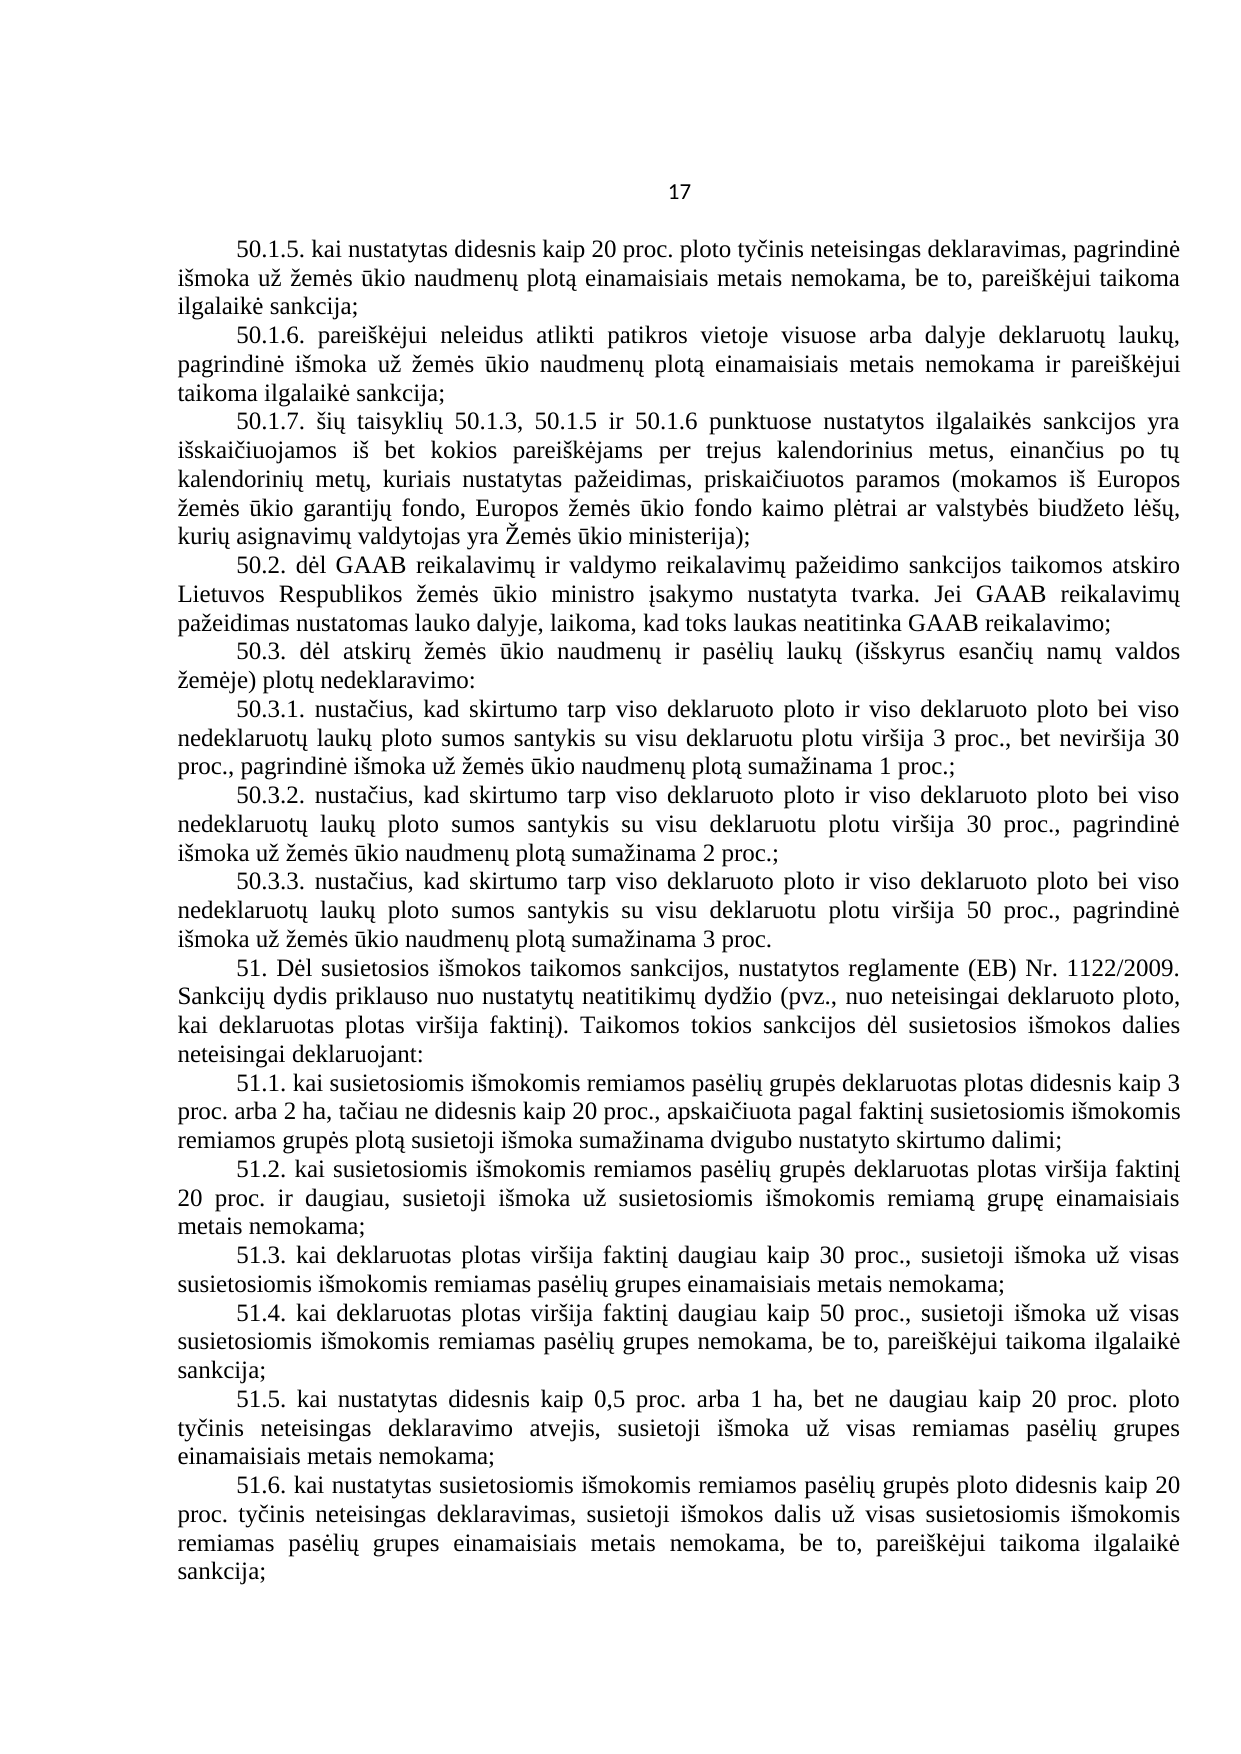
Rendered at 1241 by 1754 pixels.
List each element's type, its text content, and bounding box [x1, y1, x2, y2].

text 50.1.7. šių taisyklių 50.1.3, 50.1.5 ir 50.1.6 punktuose nustatytos ilgalaikės sankcijos yra išskaičiuojamos iš bet kokios pareiškėjams per trejus kalendorinius metus, einančius po tų kalendorinių metų, kuriais nustatytas pažeidimas, priskaičiuotos paramos (mokamos iš Europos žemės ūkio garantijų fondo, Europos žemės ūkio fondo kaimo plėtrai ar valstybės biudžeto lėšų, kurių asignavimų valdytojas yra Žemės ūkio ministerija); [177, 406, 1181, 550]
text 51.4. kai deklaruotas plotas viršija faktinį daugiau kaip 50 proc., susietoji išmoka už visas susietosiomis išmokomis remiamas pasėlių grupes nemokama, be to, pareiškėjui taikoma ilgalaikė sankcija; [177, 1298, 1181, 1384]
text 50.3.2. nustačius, kad skirtumo tarp viso deklaruoto ploto ir viso deklaruoto ploto bei viso nedeklaruotų laukų ploto sumos santykis su visu deklaruotu plotu viršija 30 proc., pagrindinė išmoka už žemės ūkio naudmenų plotą sumažinama 2 proc.; [177, 780, 1181, 866]
text 50.3.1. nustačius, kad skirtumo tarp viso deklaruoto ploto ir viso deklaruoto ploto bei viso nedeklaruotų laukų ploto sumos santykis su visu deklaruotu plotu viršija 3 proc., bet neviršija 30 proc., pagrindinė išmoka už žemės ūkio naudmenų plotą sumažinama 1 proc.; [177, 694, 1181, 780]
text 51.6. kai nustatytas susietosiomis išmokomis remiamos pasėlių grupės ploto didesnis kaip 20 proc. tyčinis neteisingas deklaravimas, susietoji išmokos dalis už visas susietosiomis išmokomis remiamas pasėlių grupes einamaisiais metais nemokama, be to, pareiškėjui taikoma ilgalaikė sankcija; [177, 1470, 1181, 1585]
text 51.2. kai susietosiomis išmokomis remiamos pasėlių grupės deklaruotas plotas viršija faktinį 20 proc. ir daugiau, susietoji išmoka už susietosiomis išmokomis remiamą grupę einamaisiais metais nemokama; [177, 1154, 1181, 1240]
text 51.1. kai susietosiomis išmokomis remiamos pasėlių grupės deklaruotas plotas didesnis kaip 3 proc. arba 2 ha, tačiau ne didesnis kaip 20 proc., apskaičiuota pagal faktinį susietosiomis išmokomis remiamos grupės plotą susietoji išmoka sumažinama dvigubo nustatyto skirtumo dalimi; [177, 1068, 1181, 1154]
text 50.3. dėl atskirų žemės ūkio naudmenų ir pasėlių laukų (išskyrus esančių namų valdos žemėje) plotų nedeklaravimo: [177, 636, 1181, 694]
text 50.3.3. nustačius, kad skirtumo tarp viso deklaruoto ploto ir viso deklaruoto ploto bei viso nedeklaruotų laukų ploto sumos santykis su visu deklaruotu plotu viršija 50 proc., pagrindinė išmoka už žemės ūkio naudmenų plotą sumažinama 3 proc. [177, 866, 1181, 953]
text 50.1.5. kai nustatytas didesnis kaip 20 proc. ploto tyčinis neteisingas deklaravimas, pagrindinė išmoka už žemės ūkio naudmenų plotą einamaisiais metais nemokama, be to, pareiškėjui taikoma ilgalaikė sankcija; [177, 234, 1181, 320]
text 50.1.6. pareiškėjui neleidus atlikti patikros vietoje visuose arba dalyje deklaruotų laukų, pagrindinė išmoka už žemės ūkio naudmenų plotą einamaisiais metais nemokama ir pareiškėjui taikoma ilgalaikė sankcija; [177, 320, 1181, 406]
text 51.3. kai deklaruotas plotas viršija faktinį daugiau kaip 30 proc., susietoji išmoka už visas susietosiomis išmokomis remiamas pasėlių grupes einamaisiais metais nemokama; [177, 1240, 1181, 1298]
text 50.2. dėl GAAB reikalavimų ir valdymo reikalavimų pažeidimo sankcijos taikomos atskiro Lietuvos Respublikos žemės ūkio ministro įsakymo nustatyta tvarka. Jei GAAB reikalavimų pažeidimas nustatomas lauko dalyje, laikoma, kad toks laukas neatitinka GAAB reikalavimo; [177, 550, 1181, 636]
text 51. Dėl susietosios išmokos taikomos sankcijos, nustatytos reglamente (EB) Nr. 1122/2009. Sankcijų dydis priklauso nuo nustatytų neatitikimų dydžio (pvz., nuo neteisingai deklaruoto ploto, kai deklaruotas plotas viršija faktinį). Taikomos tokios sankcijos dėl susietosios išmokos dalies neteisingai deklaruojant: [177, 953, 1181, 1068]
text 51.5. kai nustatytas didesnis kaip 0,5 proc. arba 1 ha, bet ne daugiau kaip 20 proc. ploto tyčinis neteisingas deklaravimo atvejis, susietoji išmoka už visas remiamas pasėlių grupes einamaisiais metais nemokama; [177, 1384, 1181, 1470]
